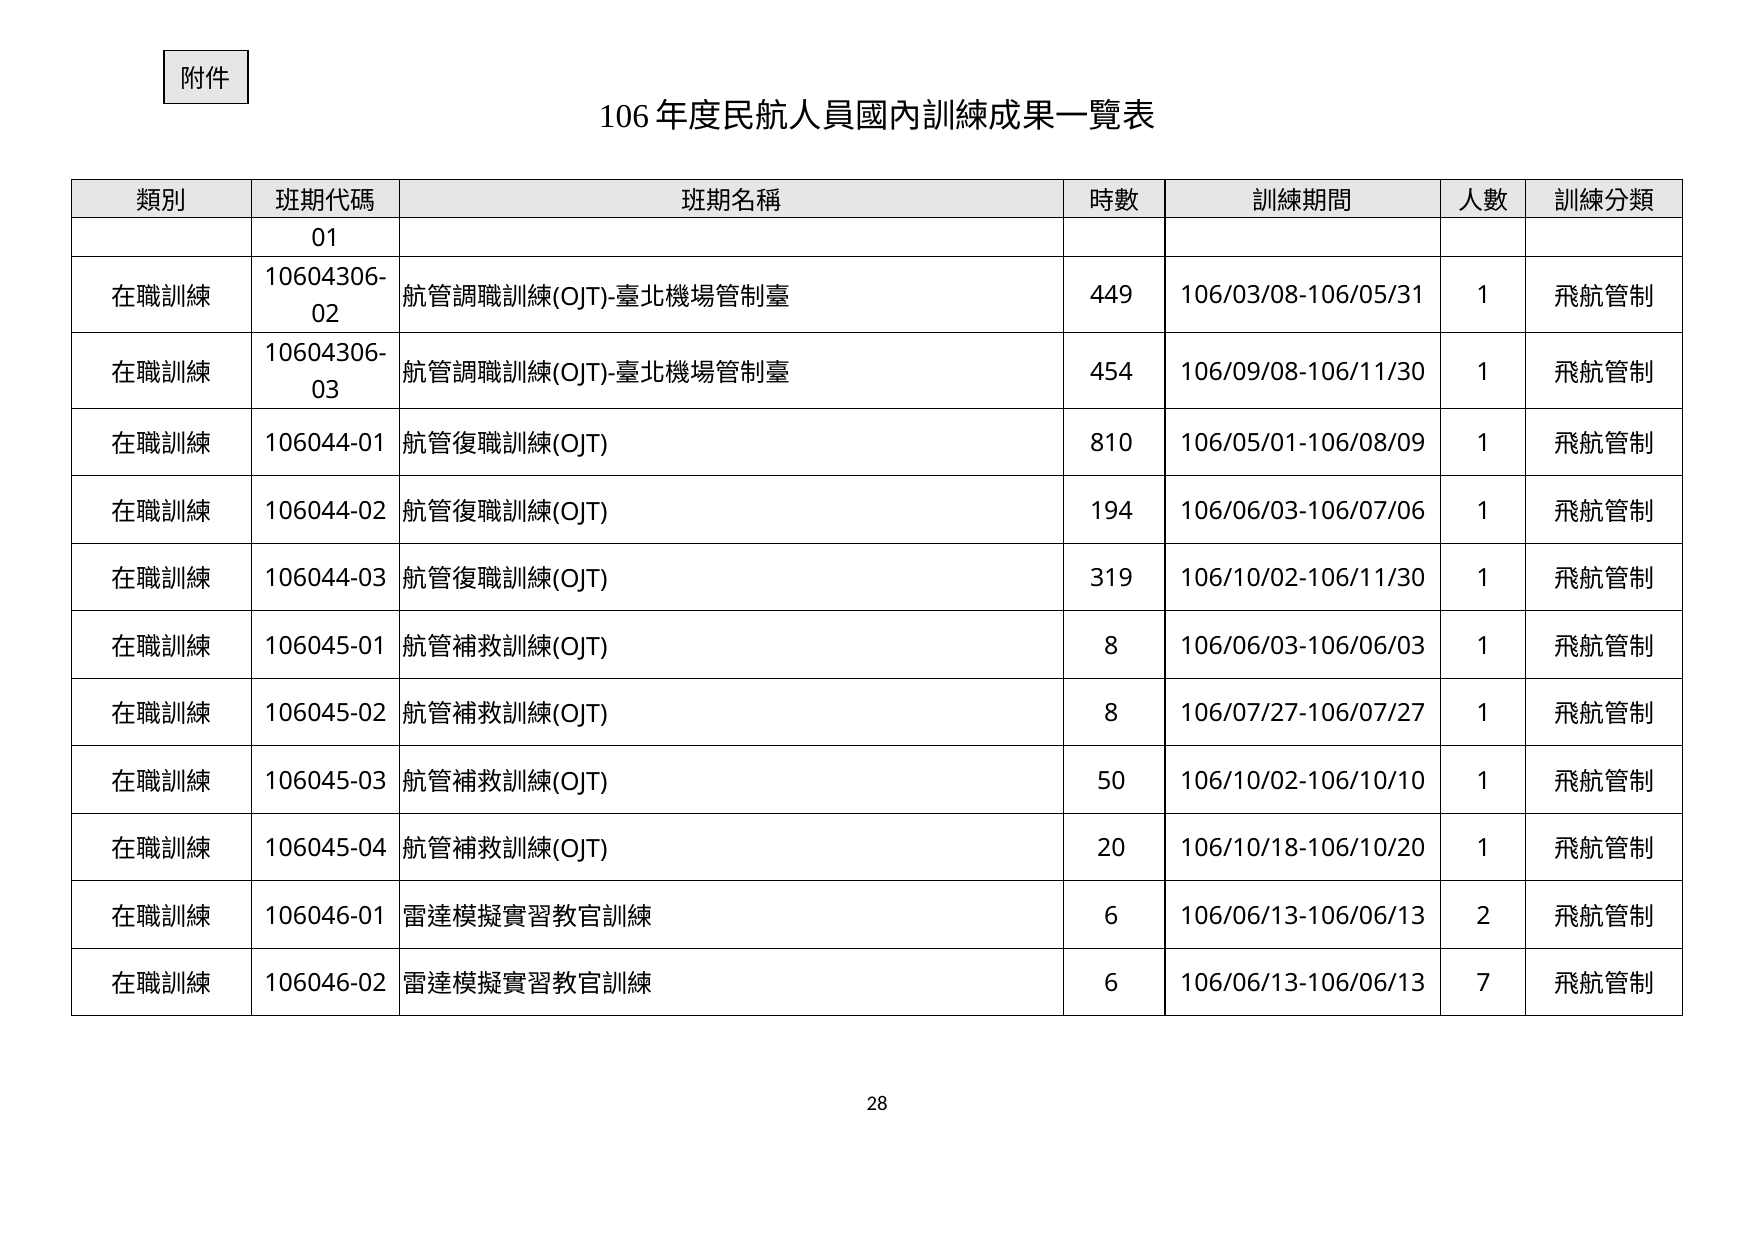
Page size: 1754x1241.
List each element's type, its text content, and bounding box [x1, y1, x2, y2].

table_cell 1 [1441, 476, 1525, 543]
table_cell 7 [1441, 949, 1525, 1015]
table_cell 10604306-02 [252, 257, 399, 332]
table_cell 106/06/13-106/06/13 [1166, 881, 1440, 948]
table_cell 6 [1064, 881, 1164, 948]
table_header 類別 [72, 180, 251, 217]
table_cell 在職訓練 [72, 881, 251, 948]
table_cell 106045-01 [252, 611, 399, 678]
table_cell 雷達模擬實習教官訓練 [400, 881, 1063, 948]
table_cell 在職訓練 [72, 476, 251, 543]
table_cell 106/06/13-106/06/13 [1166, 949, 1440, 1015]
table_cell 1 [1441, 611, 1525, 678]
table_cell 航管補救訓練(OJT) [400, 814, 1063, 880]
table_cell 航管補救訓練(OJT) [400, 746, 1063, 813]
table_cell 飛航管制 [1526, 881, 1682, 948]
table_cell 6 [1064, 949, 1164, 1015]
table_cell [1441, 218, 1525, 256]
table_cell 航管調職訓練(OJT)-臺北機場管制臺 [400, 257, 1063, 332]
table_cell 在職訓練 [72, 611, 251, 678]
table_cell 106/03/08-106/05/31 [1166, 257, 1440, 332]
table_cell 20 [1064, 814, 1164, 880]
table_cell 飛航管制 [1526, 409, 1682, 475]
table_cell 106/06/03-106/06/03 [1166, 611, 1440, 678]
table_header 班期代碼 [252, 180, 399, 217]
table_cell 在職訓練 [72, 544, 251, 610]
table_cell 在職訓練 [72, 409, 251, 475]
table_header 班期名稱 [400, 180, 1063, 217]
table_cell 106/07/27-106/07/27 [1166, 679, 1440, 745]
table_cell 106/09/08-106/11/30 [1166, 333, 1440, 408]
table_cell 454 [1064, 333, 1164, 408]
table_cell 1 [1441, 409, 1525, 475]
table_cell 在職訓練 [72, 679, 251, 745]
table_cell 飛航管制 [1526, 476, 1682, 543]
table_cell 810 [1064, 409, 1164, 475]
table_cell 飛航管制 [1526, 949, 1682, 1015]
table_cell 106/06/03-106/07/06 [1166, 476, 1440, 543]
table_cell 在職訓練 [72, 814, 251, 880]
table_cell 1 [1441, 814, 1525, 880]
table_cell [72, 218, 251, 256]
table_cell 1 [1441, 746, 1525, 813]
table_cell [1166, 218, 1440, 256]
table_cell [400, 218, 1063, 256]
table_cell 飛航管制 [1526, 679, 1682, 745]
table_cell 106/10/18-106/10/20 [1166, 814, 1440, 880]
table_cell 在職訓練 [72, 746, 251, 813]
table_cell 106/05/01-106/08/09 [1166, 409, 1440, 475]
table_cell 在職訓練 [72, 333, 251, 408]
table_cell 106044-01 [252, 409, 399, 475]
table_cell 飛航管制 [1526, 257, 1682, 332]
table_cell 航管補救訓練(OJT) [400, 679, 1063, 745]
table_cell 飛航管制 [1526, 333, 1682, 408]
table_cell 飛航管制 [1526, 814, 1682, 880]
table_cell 在職訓練 [72, 949, 251, 1015]
table_header 訓練期間 [1166, 180, 1440, 217]
table_header 訓練分類 [1526, 180, 1682, 217]
table_header 人數 [1441, 180, 1525, 217]
table_cell 1 [1441, 257, 1525, 332]
table_cell 50 [1064, 746, 1164, 813]
table_cell 106044-02 [252, 476, 399, 543]
table_cell 01 [252, 218, 399, 256]
table_cell 8 [1064, 611, 1164, 678]
table_cell 飛航管制 [1526, 611, 1682, 678]
table_cell 10604306-03 [252, 333, 399, 408]
table_cell 106046-02 [252, 949, 399, 1015]
table_cell 8 [1064, 679, 1164, 745]
table_cell 106046-01 [252, 881, 399, 948]
table_cell 航管補救訓練(OJT) [400, 611, 1063, 678]
table_cell 航管復職訓練(OJT) [400, 476, 1063, 543]
table_cell 飛航管制 [1526, 544, 1682, 610]
table_cell [1526, 218, 1682, 256]
table_cell 106045-02 [252, 679, 399, 745]
table_cell [1064, 218, 1164, 256]
table_cell 2 [1441, 881, 1525, 948]
table_header 時數 [1064, 180, 1164, 217]
table_cell 1 [1441, 544, 1525, 610]
table_cell 319 [1064, 544, 1164, 610]
table_cell 1 [1441, 333, 1525, 408]
table_cell 飛航管制 [1526, 746, 1682, 813]
table_cell 106/10/02-106/11/30 [1166, 544, 1440, 610]
table_cell 194 [1064, 476, 1164, 543]
table_cell 106045-04 [252, 814, 399, 880]
table_cell 106044-03 [252, 544, 399, 610]
table_cell 雷達模擬實習教官訓練 [400, 949, 1063, 1015]
table_cell 在職訓練 [72, 257, 251, 332]
table_cell 106045-03 [252, 746, 399, 813]
table_cell 449 [1064, 257, 1164, 332]
table_cell 航管復職訓練(OJT) [400, 409, 1063, 475]
table_cell 106/10/02-106/10/10 [1166, 746, 1440, 813]
table_header 訓練分類 [165, 51, 247, 103]
table_cell 航管復職訓練(OJT) [400, 544, 1063, 610]
table_cell 1 [1441, 679, 1525, 745]
table_cell 航管調職訓練(OJT)-臺北機場管制臺 [400, 333, 1063, 408]
